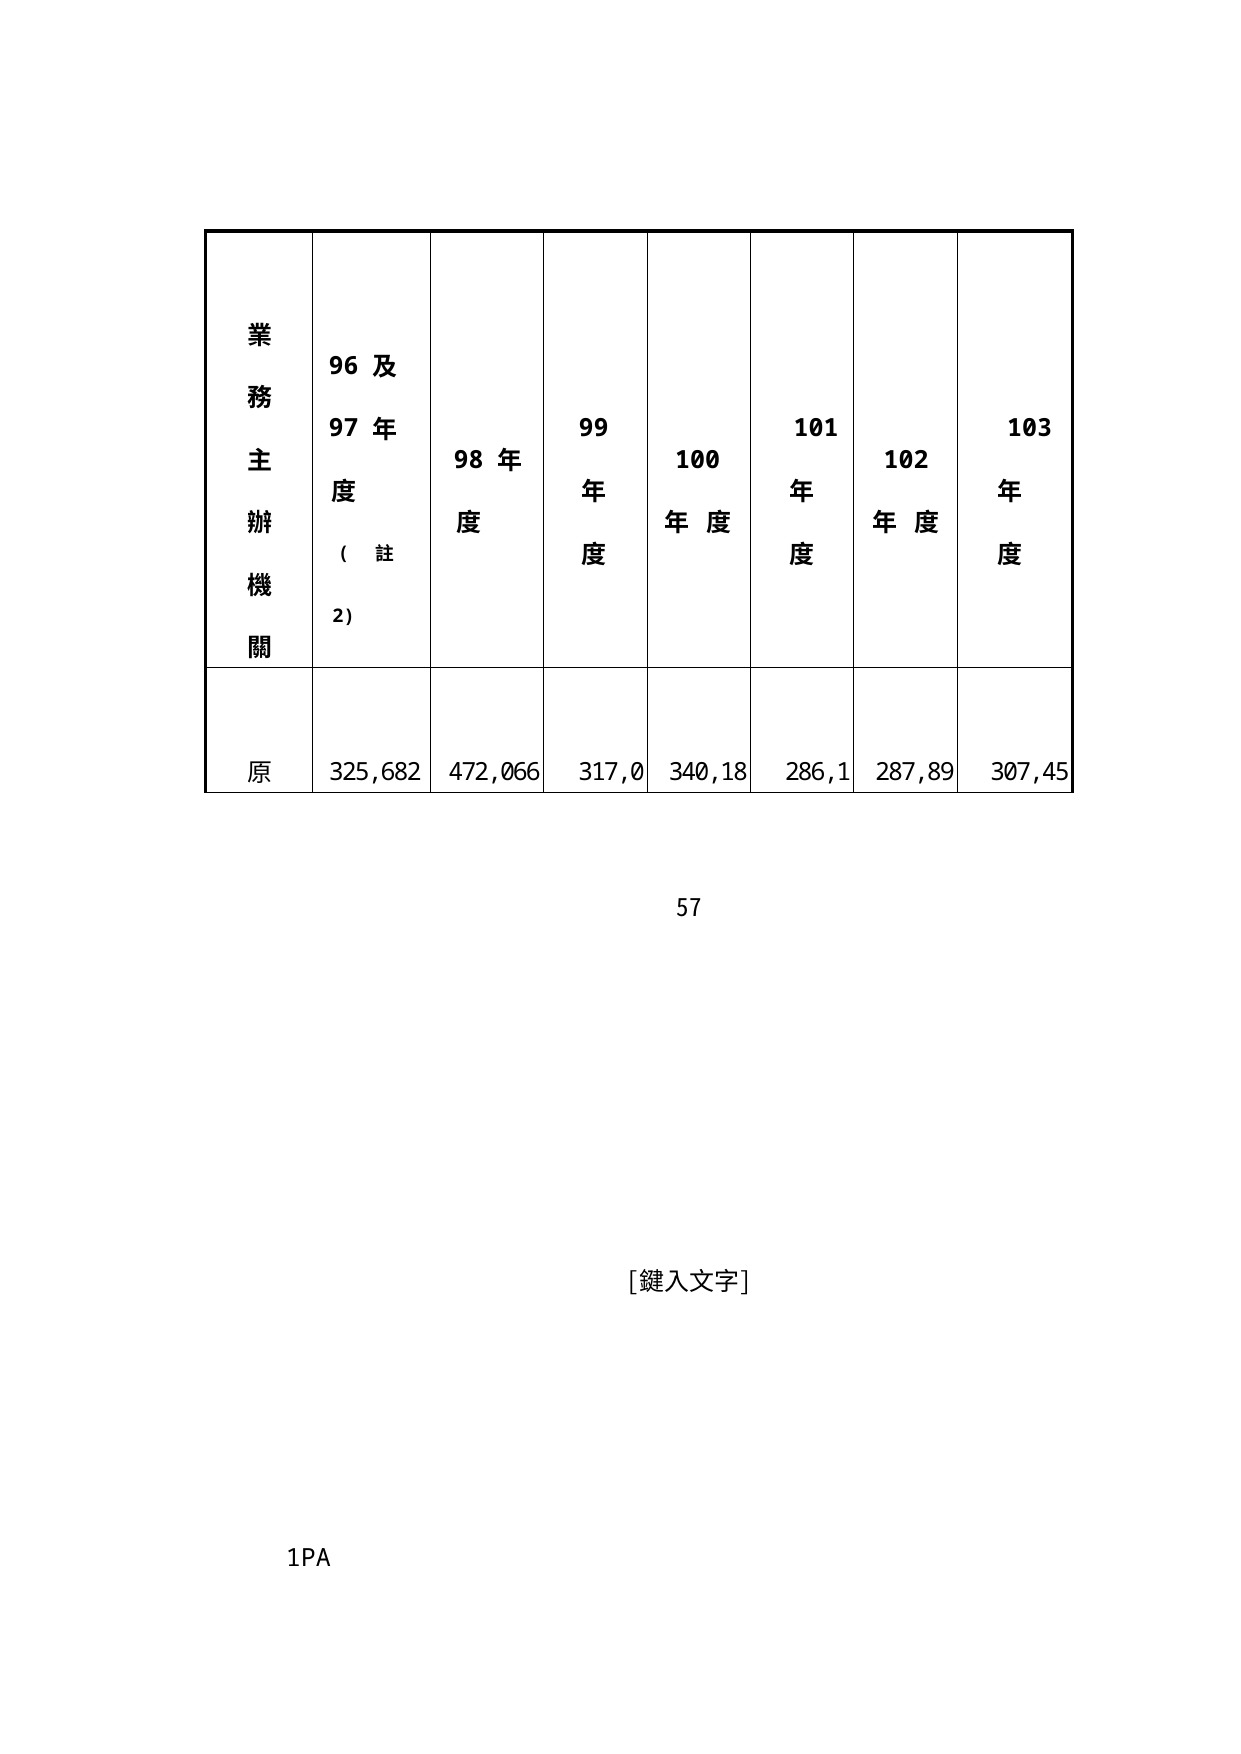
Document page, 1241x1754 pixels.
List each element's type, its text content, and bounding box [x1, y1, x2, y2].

table_header 業務主辦機關 [207, 233, 312, 667]
table_header 98年度 [431, 233, 543, 667]
table_header 102年度 [854, 233, 957, 667]
table_cell 340,18 [648, 668, 750, 792]
table_header 96及97年度(註2) [313, 233, 430, 667]
table_cell 287,89 [854, 668, 957, 792]
table_cell 286,1 [751, 668, 853, 792]
table_cell 472,066 [431, 668, 543, 792]
table_cell 325,682 [313, 668, 430, 792]
table_cell 317,0 [544, 668, 647, 792]
table_header 99年度 [544, 233, 647, 667]
table_cell 原 [207, 668, 312, 792]
table_header 103年度 [958, 233, 1071, 667]
table_header 101年度 [751, 233, 853, 667]
table_header 100年度 [648, 233, 750, 667]
table_cell 307,45 [958, 668, 1071, 792]
